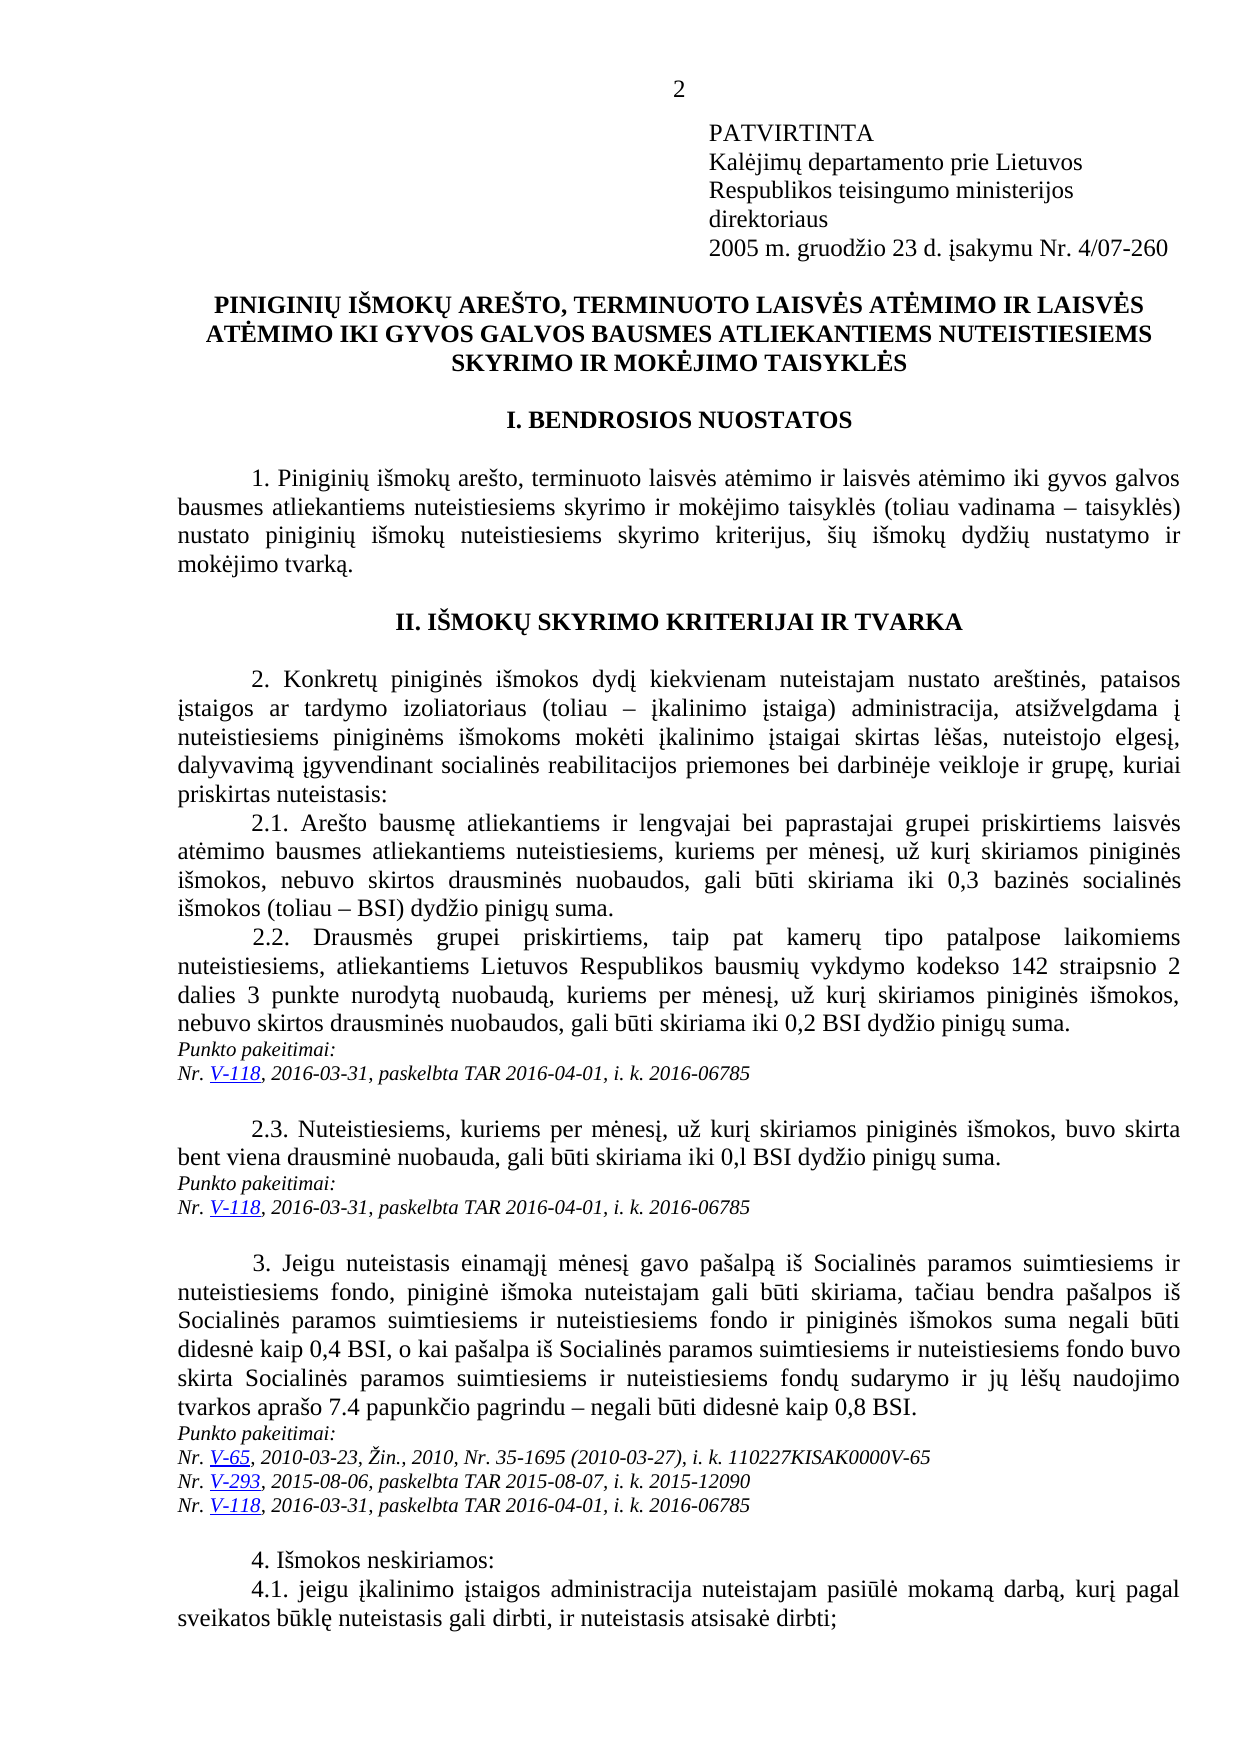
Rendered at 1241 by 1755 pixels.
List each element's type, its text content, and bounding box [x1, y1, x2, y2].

text Punkto pakeitimai: [177, 1421, 1181, 1445]
text 2.1. Arešto bausmę atliekantiems ir lengvajai bei paprastajai grupei priskirtiems laisvės atėmimo bausmes atliekantiems nuteistiesiems, kuriems per mėnesį, už kurį skiriamos piniginės išmokos, nebuvo skirtos drausminės nuobaudos, gali būti skiriama iki 0,3 bazinės socialinės išmokos (toliau – BSI) dydžio pinigų suma. [177, 808, 1181, 922]
text 1. Piniginių išmokų arešto, terminuoto laisvės atėmimo ir laisvės atėmimo iki gyvos galvos bausmes atliekantiems nuteistiesiems skyrimo ir mokėjimo taisyklės (toliau vadinama – taisyklės) nustato piniginių išmokų nuteistiesiems skyrimo kriterijus, šių išmokų dydžių nustatymo ir mokėjimo tvarką. [177, 463, 1181, 578]
text direktoriaus [177, 204, 1181, 233]
text 2.2. Drausmės grupei priskirtiems, taip pat kamerų tipo patalpose laikomiems nuteistiesiems, atliekantiems Lietuvos Respublikos bausmių vykdymo kodekso 142 straipsnio 2 dalies 3 punkte nurodytą nuobaudą, kuriems per mėnesį, už kurį skiriamos piniginės išmokos, nebuvo skirtos drausminės nuobaudos, gali būti skiriama iki 0,2 BSI dydžio pinigų suma. [177, 922, 1181, 1037]
text PATVIRTINTA [709, 118, 1181, 147]
text Nr. V-118, 2016-03-31, paskelbta TAR 2016-04-01, i. k. 2016-06785 [177, 1195, 1181, 1219]
text 2005 m. gruodžio 23 d. įsakymu Nr. 4/07-260 [177, 233, 1181, 262]
text 2.3. Nuteistiesiems, kuriems per mėnesį, už kurį skiriamos piniginės išmokos, buvo skirta bent viena drausminė nuobauda, gali būti skiriama iki 0,l BSI dydžio pinigų suma. [177, 1114, 1181, 1171]
text Respublikos teisingumo ministerijos [177, 176, 1181, 204]
text Nr. V-118, 2016-03-31, paskelbta TAR 2016-04-01, i. k. 2016-06785 [177, 1493, 1181, 1517]
text Nr. V-65, 2010-03-23, Žin., 2010, Nr. 35-1695 (2010-03-27), i. k. 110227KISAK0000V-65 [177, 1445, 1181, 1469]
text Kalėjimų departamento prie Lietuvos [177, 147, 1181, 176]
text Nr. V-293, 2015-08-06, paskelbta TAR 2015-08-07, i. k. 2015-12090 [177, 1469, 1181, 1493]
text 4. Išmokos neskiriamos: [177, 1546, 1181, 1574]
text Nr. V-118, 2016-03-31, paskelbta TAR 2016-04-01, i. k. 2016-06785 [177, 1061, 1181, 1085]
text I. BENDROSIOS NUOSTATOS [177, 406, 1181, 434]
text 4.1. jeigu įkalinimo įstaigos administracija nuteistajam pasiūlė mokamą darbą, kurį pagal sveikatos būklę nuteistasis gali dirbti, ir nuteistasis atsisakė dirbti; [177, 1574, 1181, 1632]
text Punkto pakeitimai: [177, 1037, 1181, 1061]
text II. IŠMOKŲ SKYRIMO KRITERIJAI IR TVARKA [177, 607, 1181, 636]
text Punkto pakeitimai: [177, 1171, 1181, 1195]
text 3. Jeigu nuteistasis einamąjį mėnesį gavo pašalpą iš Socialinės paramos suimtiesiems ir nuteistiesiems fondo, piniginė išmoka nuteistajam gali būti skiriama, tačiau bendra pašalpos iš Socialinės paramos suimtiesiems ir nuteistiesiems fondo ir piniginės išmokos suma negali būti didesnė kaip 0,4 BSI, o kai pašalpa iš Socialinės paramos suimtiesiems ir nuteistiesiems fondo buvo skirta Socialinės paramos suimtiesiems ir nuteistiesiems fondų sudarymo ir jų lėšų naudojimo tvarkos aprašo 7.4 papunkčio pagrindu – negali būti didesnė kaip 0,8 BSI. [177, 1248, 1181, 1421]
text 2. Konkretų piniginės išmokos dydį kiekvienam nuteistajam nustato areštinės, pataisos įstaigos ar tardymo izoliatoriaus (toliau – įkalinimo įstaiga) administracija, atsižvelgdama į nuteistiesiems piniginėms išmokoms mokėti įkalinimo įstaigai skirtas lėšas, nuteistojo elgesį, dalyvavimą įgyvendinant socialinės reabilitacijos priemones bei darbinėje veikloje ir grupę, kuriai priskirtas nuteistasis: [177, 664, 1181, 808]
text PINIGINIŲ IŠMOKŲ AREŠTO, TERMINUOTO LAISVĖS ATĖMIMO IR LAISVĖS ATĖMIMO IKI GYVOS GALVOS BAUSMES ATLIEKANTIEMS NUTEISTIESIEMS SKYRIMO IR MOKĖJIMO TAISYKLĖS [177, 291, 1181, 377]
